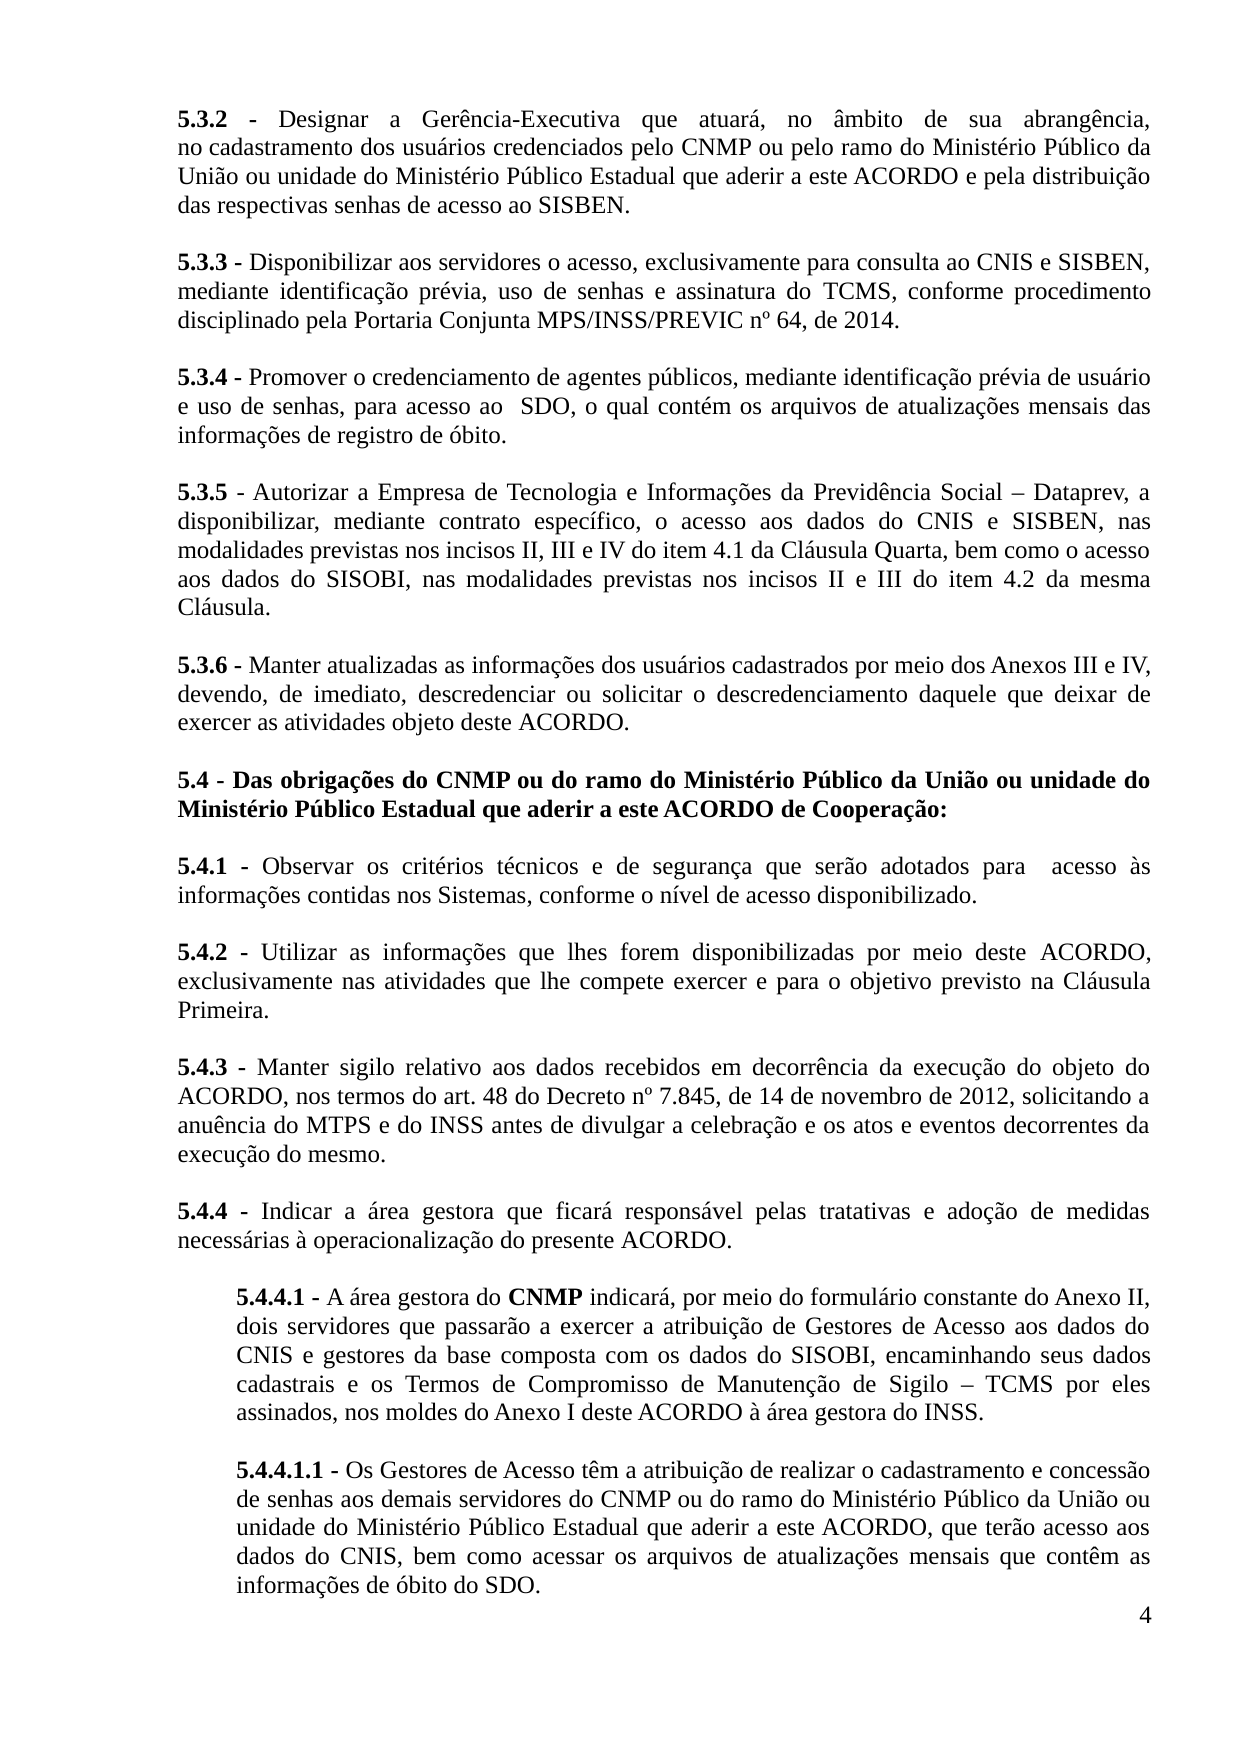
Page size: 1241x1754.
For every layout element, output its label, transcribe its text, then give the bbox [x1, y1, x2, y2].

text 5.3.6 - Manter atualizadas as informações dos usuários cadastrados por meio dos Anexos III e IV, devendo, de imediato, descredenciar ou solicitar o descredenciamento daquele que deixar de exercer as atividades objeto deste ACORDO. [177, 650, 1152, 736]
text 5.4.3 - Manter sigilo relativo aos dados recebidos em decorrência da execução do objeto do ACORDO, nos termos do art. 48 do Decreto nº 7.845, de 14 de novembro de 2012, solicitando a anuência do MTPS e do INSS antes de divulgar a celebração e os atos e eventos decorrentes da execução do mesmo. [177, 1052, 1152, 1167]
text 5.4.4 - Indicar a área gestora que ficará responsável pelas tratativas e adoção de medidas necessárias à operacionalização do presente ACORDO. [177, 1196, 1152, 1254]
text 5.4.4.1 - A área gestora do CNMP indicará, por meio do formulário constante do Anexo II, dois servidores que passarão a exercer a atribuição de Gestores de Acesso aos dados do CNIS e gestores da base composta com os dados do SISOBI, encaminhando seus dados cadastrais e os Termos de Compromisso de Manutenção de Sigilo – TCMS por eles assinados, nos moldes do Anexo I deste ACORDO à área gestora do INSS. [236, 1282, 1152, 1426]
text 5.4.2 - Utilizar as informações que lhes forem disponibilizadas por meio deste ACORDO, exclusivamente nas atividades que lhe compete exercer e para o objetivo previsto na Cláusula Primeira. [177, 937, 1152, 1024]
text 5.3.3 - Disponibilizar aos servidores o acesso, exclusivamente para consulta ao CNIS e SISBEN, mediante identificação prévia, uso de senhas e assinatura do TCMS, conforme procedimento disciplinado pela Portaria Conjunta MPS/INSS/PREVIC nº 64, de 2014. [177, 247, 1152, 334]
text 5.3.5 - Autorizar a Empresa de Tecnologia e Informações da Previdência Social – Dataprev, a disponibilizar, mediante contrato específico, o acesso aos dados do CNIS e SISBEN, nas modalidades previstas nos incisos II, III e IV do item 4.1 da Cláusula Quarta, bem como o acesso aos dados do SISOBI, nas modalidades previstas nos incisos II e III do item 4.2 da mesma Cláusula. [177, 477, 1152, 621]
text 5.4.1 - Observar os critérios técnicos e de segurança que serão adotados para acesso às informações contidas nos Sistemas, conforme o nível de acesso disponibilizado. [177, 851, 1152, 909]
text 5.4.4.1.1 - Os Gestores de Acesso têm a atribuição de realizar o cadastramento e concessão de senhas aos demais servidores do CNMP ou do ramo do Ministério Público da União ou unidade do Ministério Público Estadual que aderir a este ACORDO, que terão acesso aos dados do CNIS, bem como acessar os arquivos de atualizações mensais que contêm as informações de óbito do SDO. [236, 1455, 1152, 1599]
text 5.3.4 - Promover o credenciamento de agentes públicos, mediante identificação prévia de usuário e uso de senhas, para acesso ao SDO, o qual contém os arquivos de atualizações mensais das informações de registro de óbito. [177, 362, 1152, 449]
text 5.3.2 - Designar a Gerência-Executiva que atuará, no âmbito de sua abrangência, no cadastramento dos usuários credenciados pelo CNMP ou pelo ramo do Ministério Público da União ou unidade do Ministério Público Estadual que aderir a este ACORDO e pela distribuição das respectivas senhas de acesso ao SISBEN. [177, 104, 1152, 219]
text 5.4 - Das obrigações do CNMP ou do ramo do Ministério Público da União ou unidade do Ministério Público Estadual que aderir a este ACORDO de Cooperação: [177, 765, 1152, 822]
